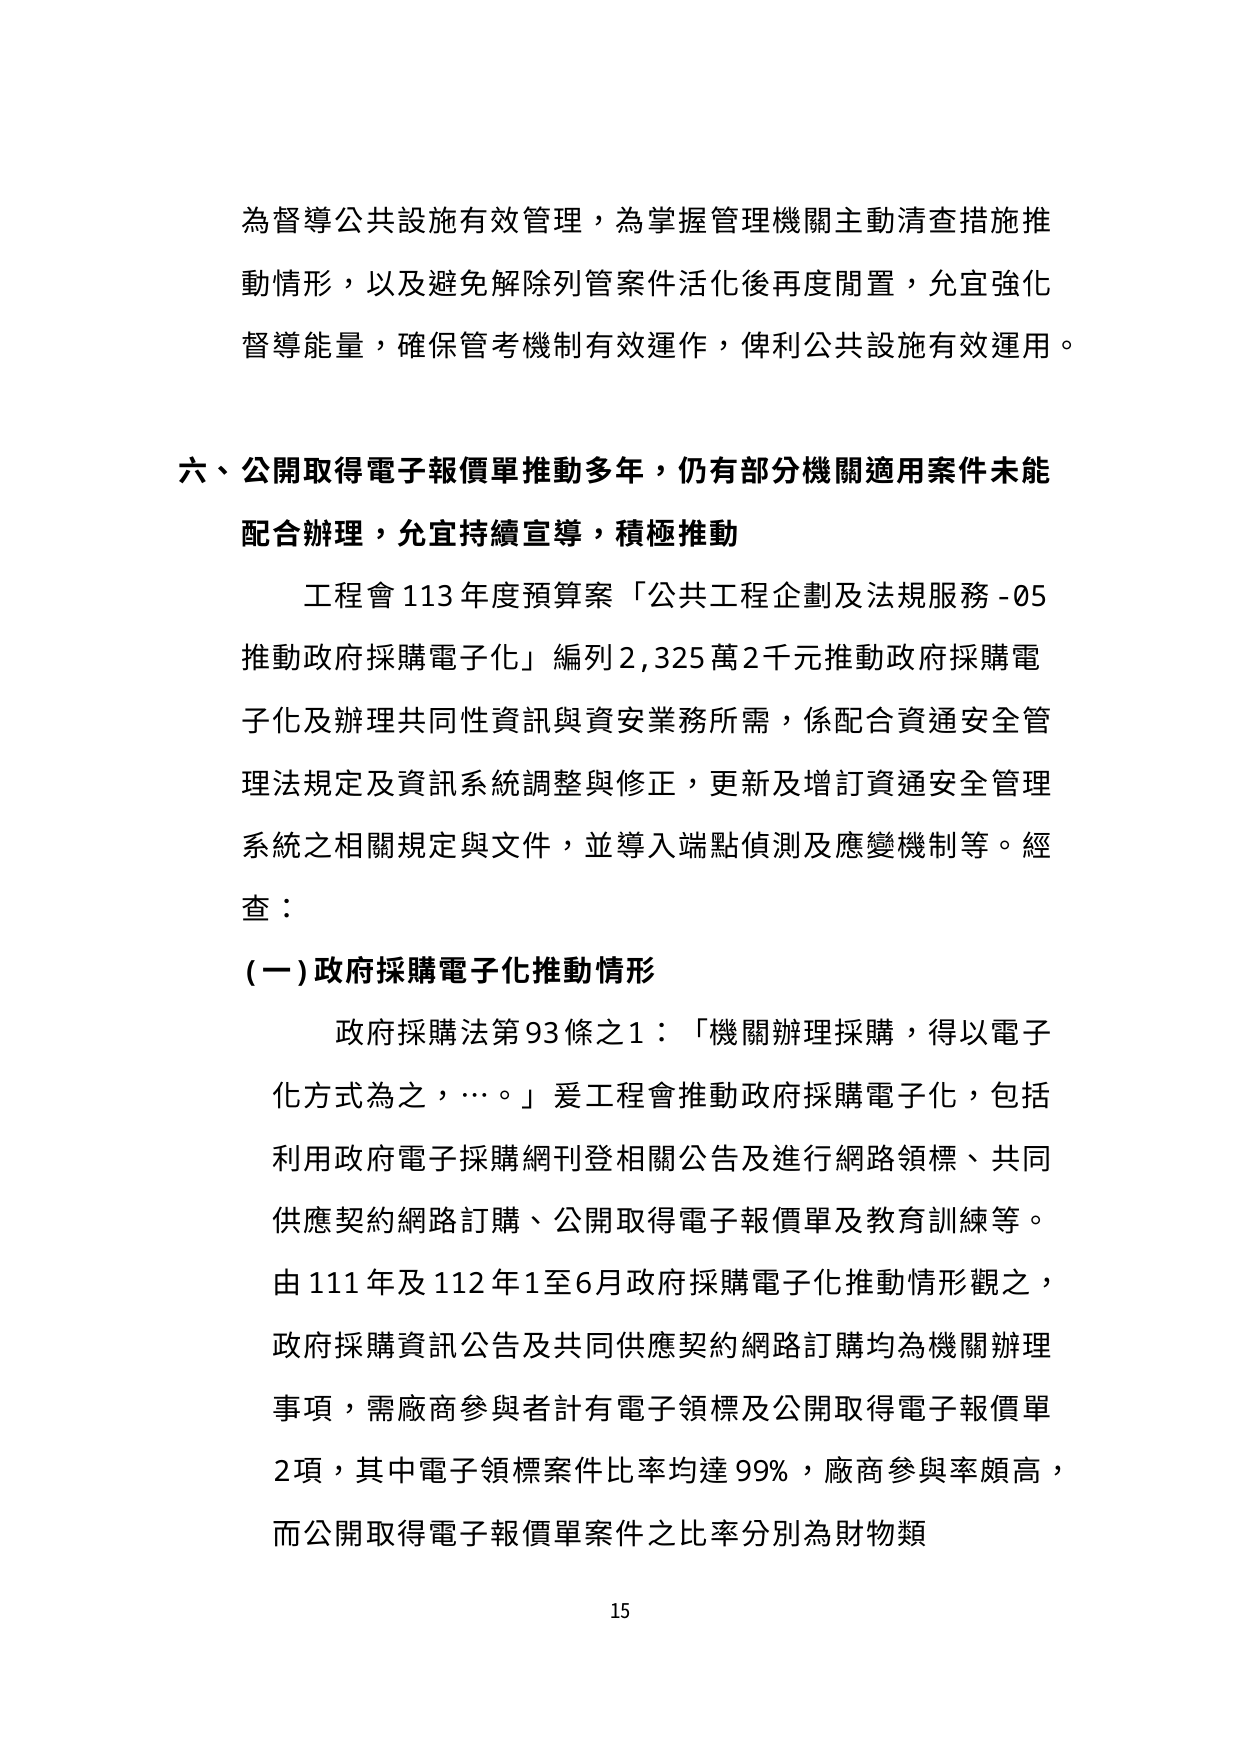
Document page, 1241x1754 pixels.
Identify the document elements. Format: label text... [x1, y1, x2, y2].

text 六、公開取得電子報價單推動多年，仍有部分機關適用案件未能配合辦理，允宜持續宣導，積極推動 [177, 427, 1063, 552]
text 綜上，因應列管公共設施閒置案件逐年減少，該會轉型為督導公共設施有效管理，為掌握管理機關主動清查措施推動情形，以及避免解除列管案件活化後再度閒置，允宜強化督導能量，確保管考機制有效運作，俾利公共設施有效運用。 [236, 177, 1063, 365]
text 工程會113年度預算案「公共工程企劃及法規服務-05推動政府採購電子化」編列2,325萬2千元推動政府採購電子化及辦理共同性資訊與資安業務所需，係配合資通安全管理法規定及資訊系統調整與修正，更新及增訂資通安全管理系統之相關規定與文件，並導入端點偵測及應變機制等。經查： [236, 552, 1063, 927]
text (一)政府採購電子化推動情形 [236, 927, 1063, 990]
text 政府採購法第93條之1：「機關辦理採購，得以電子化方式為之，…。」爰工程會推動政府採購電子化，包括利用政府電子採購網刊登相關公告及進行網路領標、共同供應契約網路訂購、公開取得電子報價單及教育訓練等。由111年及112年1至6月政府採購電子化推動情形觀之，政府採購資訊公告及共同供應契約網路訂購均為機關辦理事項，需廠商參與者計有電子領標及公開取得電子報價單2項，其中電子領標案件比率均達99%，廠商參與率頗高，而公開取得電子報價單案件之比率分別為財物類64.16%，工程類16.44%(詳表1)。 [266, 990, 1063, 1552]
